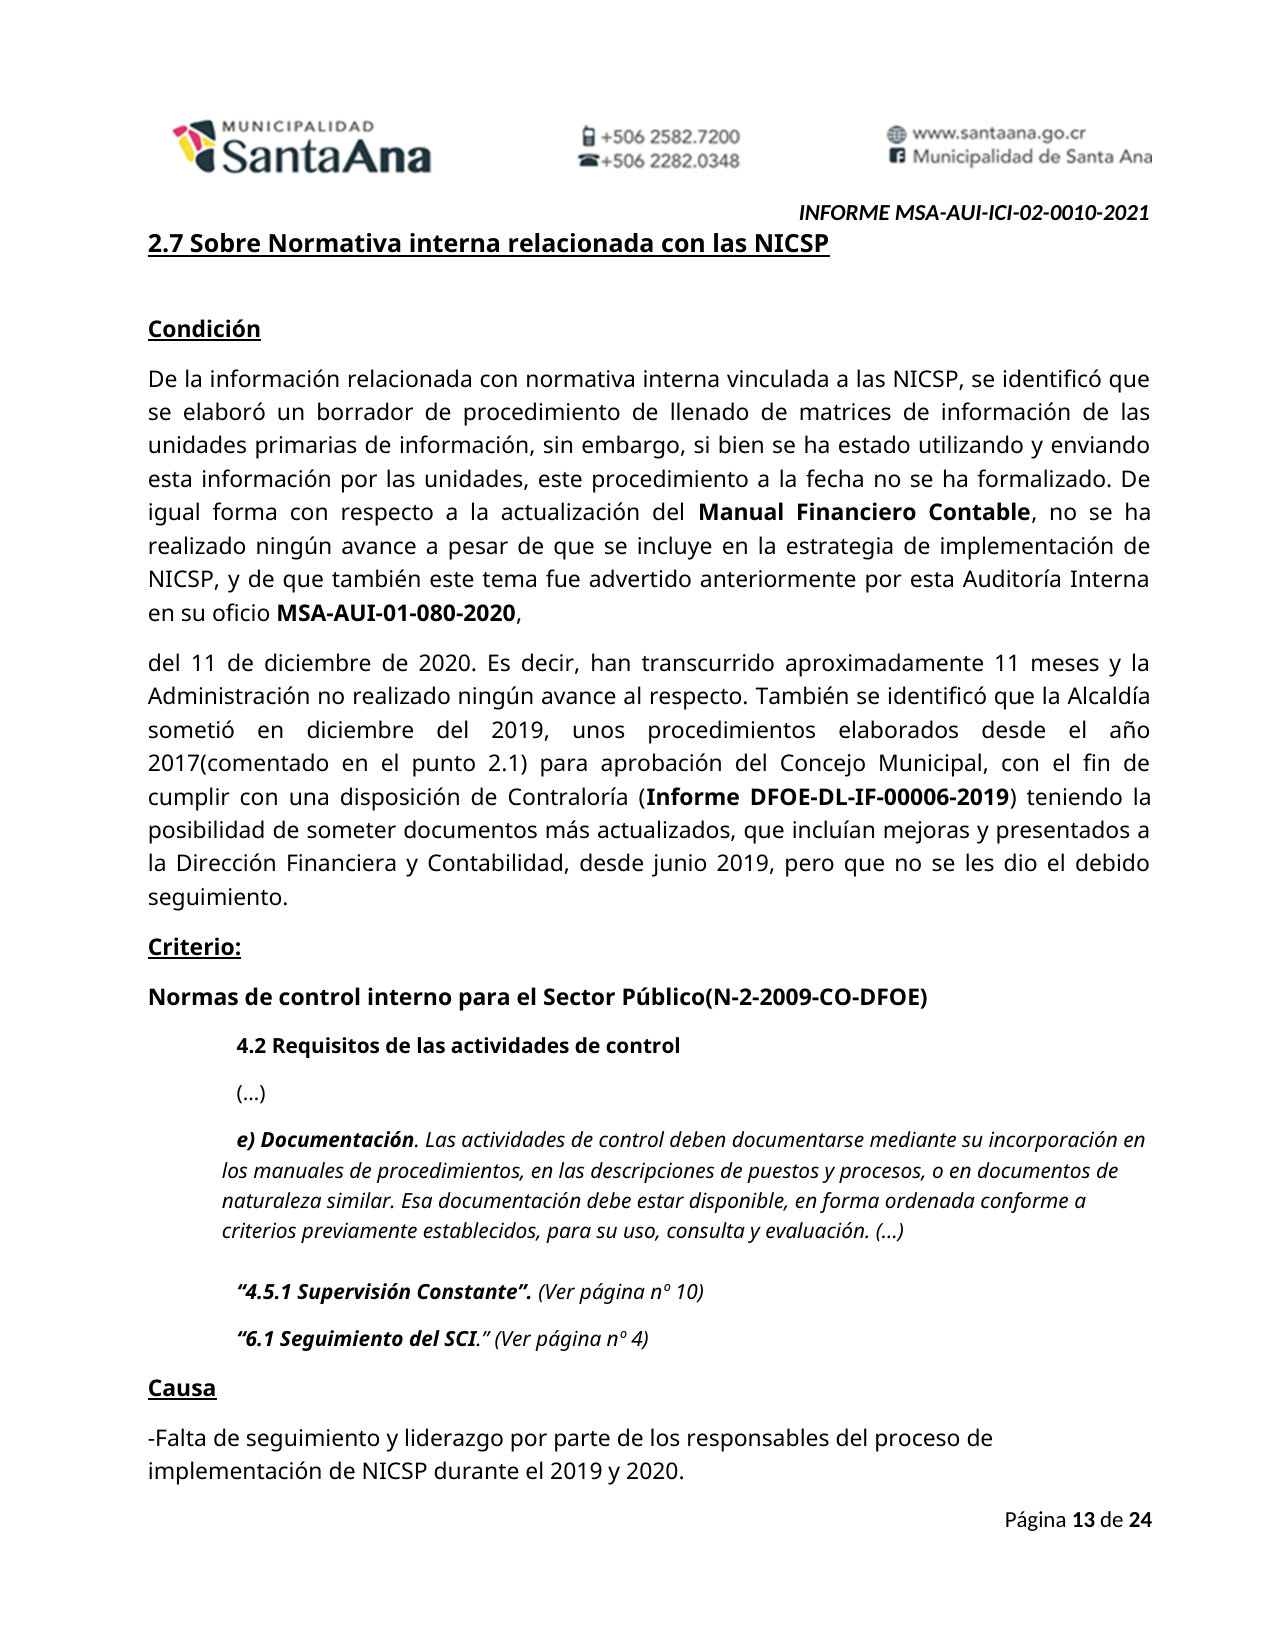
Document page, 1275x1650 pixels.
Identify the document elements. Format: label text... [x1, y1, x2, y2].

text e) Documentación. Las actividades de control deben documentarse mediante su incorporación en los manuales de procedimientos, en las descripciones de puestos y procesos, o en documentos de naturaleza similar. Esa documentación debe estar disponible, en forma ordenada conforme a criterios previamente establecidos, para su uso, consulta y evaluación. (…) [222, 1125, 1152, 1245]
text “6.1 Seguimiento del SCI.” (Ver página nº 4) [236, 1324, 1152, 1353]
text Criterio: [148, 931, 1152, 962]
text Condición [148, 312, 1152, 344]
text -Falta de seguimiento y liderazgo por parte de los responsables del proceso de implementación de NICSP durante el 2019 y 2020. [148, 1422, 1152, 1486]
text Normas de control interno para el Sector Público(N-2-2009-CO-DFOE) [148, 981, 1152, 1012]
text De la información relacionada con normativa interna vinculada a las NICSP, se identificó que se elaboró un borrador de procedimiento de llenado de matrices de información de las unidades primarias de información, sin embargo, si bien se ha estado utilizando y enviando esta información por las unidades, este procedimiento a la fecha no se ha formalizado. De igual forma con respecto a la actualización del Manual Financiero Contable, no se ha realizado ningún avance a pesar de que se incluye en la estrategia de implementación de NICSP, y de que también este tema fue advertido anteriormente por esta Auditoría Interna en su oficio MSA-AUI-01-080-2020, [148, 363, 1152, 628]
text 4.2 Requisitos de las actividades de control [148, 1031, 1152, 1059]
text del 11 de diciembre de 2020. Es decir, han transcurrido aproximadamente 11 meses y la Administración no realizado ningún avance al respecto. También se identificó que la Alcaldía sometió en diciembre del 2019, unos procedimientos elaborados desde el año 2017(comentado en el punto 2.1) para aprobación del Concejo Municipal, con el fin de cumplir con una disposición de Contraloría (Informe DFOE-DL-IF-00006-2019) teniendo la posibilidad de someter documentos más actualizados, que incluían mejoras y presentados a la Dirección Financiera y Contabilidad, desde junio 2019, pero que no se les dio el debido seguimiento. [148, 647, 1152, 912]
text (…) [148, 1078, 1152, 1107]
text “4.5.1 Supervisión Constante”. (Ver página nº 10) [236, 1277, 1152, 1306]
subtitle 2.7 Sobre Normativa interna relacionada con las NICSP [148, 226, 1152, 260]
text Causa [148, 1372, 1152, 1403]
